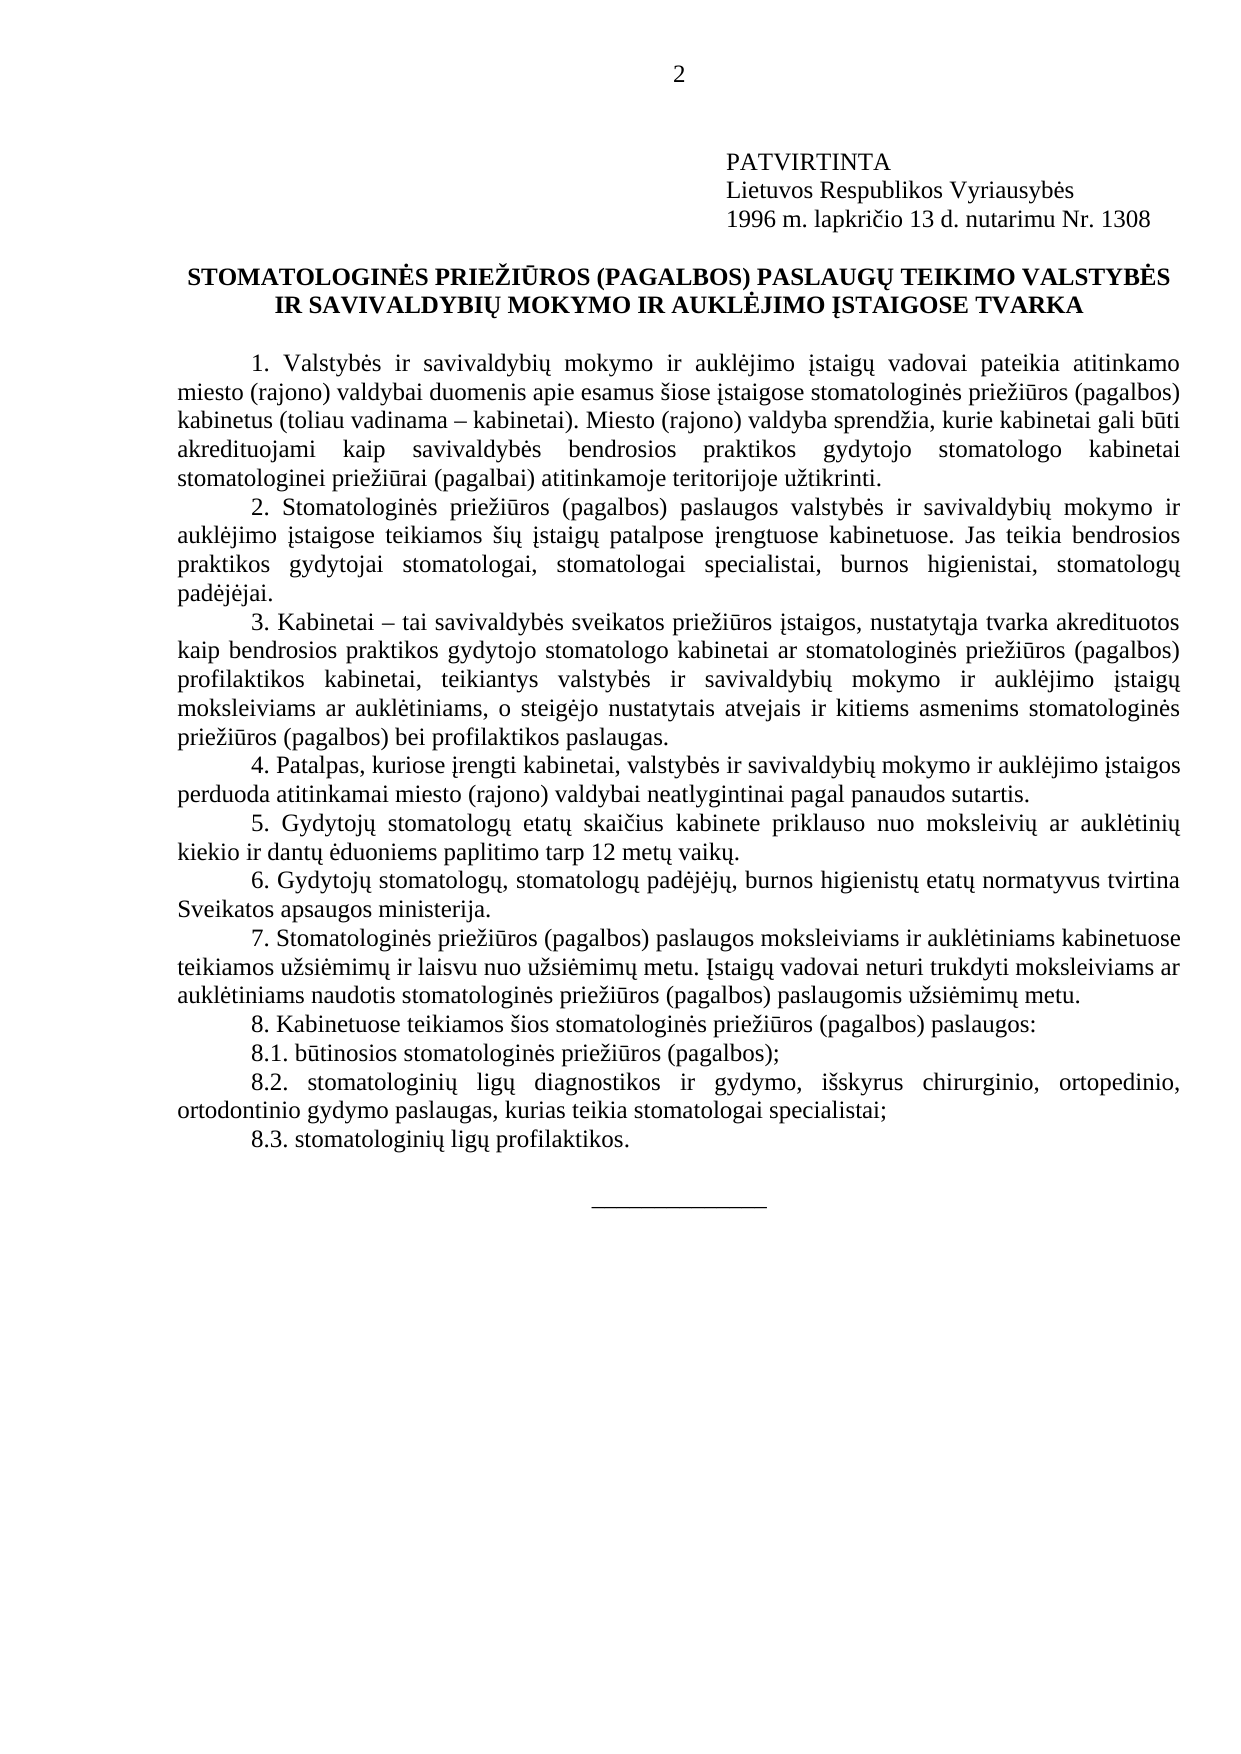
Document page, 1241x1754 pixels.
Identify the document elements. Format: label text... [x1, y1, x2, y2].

text PATVIRTINTA [652, 147, 1181, 176]
text 2. Stomatologinės priežiūros (pagalbos) paslaugos valstybės ir savivaldybių mokymo ir auklėjimo įstaigose teikiamos šių įstaigų patalpose įrengtuose kabinetuose. Jas teikia bendrosios praktikos gydytojai stomatologai, stomatologai specialistai, burnos higienistai, stomatologų padėjėjai. [177, 492, 1181, 607]
text 8.1. būtinosios stomatologinės priežiūros (pagalbos); [177, 1038, 1181, 1067]
text 8. Kabinetuose teikiamos šios stomatologinės priežiūros (pagalbos) paslaugos: [177, 1009, 1181, 1038]
text 1. Valstybės ir savivaldybių mokymo ir auklėjimo įstaigų vadovai pateikia atitinkamo miesto (rajono) valdybai duomenis apie esamus šiose įstaigose stomatologinės priežiūros (pagalbos) kabinetus (toliau vadinama – kabinetai). Miesto (rajono) valdyba sprendžia, kurie kabinetai gali būti akredituojami kaip savivaldybės bendrosios praktikos gydytojo stomatologo kabinetai stomatologinei priežiūrai (pagalbai) atitinkamoje teritorijoje užtikrinti. [177, 348, 1181, 492]
text 7. Stomatologinės priežiūros (pagalbos) paslaugos moksleiviams ir auklėtiniams kabinetuose teikiamos užsiėmimų ir laisvu nuo užsiėmimų metu. Įstaigų vadovai neturi trukdyti moksleiviams ar auklėtiniams naudotis stomatologinės priežiūros (pagalbos) paslaugomis užsiėmimų metu. [177, 923, 1181, 1009]
text 5. Gydytojų stomatologų etatų skaičius kabinete priklauso nuo moksleivių ar auklėtinių kiekio ir dantų ėduoniems paplitimo tarp 12 metų vaikų. [177, 808, 1181, 866]
text IR SAVIVALDYBIŲ MOKYMO IR AUKLĖJIMO ĮSTAIGOSE TVARKA [177, 291, 1181, 319]
text 6. Gydytojų stomatologų, stomatologų padėjėjų, burnos higienistų etatų normatyvus tvirtina Sveikatos apsaugos ministerija. [177, 866, 1181, 923]
text 3. Kabinetai – tai savivaldybės sveikatos priežiūros įstaigos, nustatytąja tvarka akredituotos kaip bendrosios praktikos gydytojo stomatologo kabinetai ar stomatologinės priežiūros (pagalbos) profilaktikos kabinetai, teikiantys valstybės ir savivaldybių mokymo ir auklėjimo įstaigų moksleiviams ar auklėtiniams, o steigėjo nustatytais atvejais ir kitiems asmenims stomatologinės priežiūros (pagalbos) bei profilaktikos paslaugas. [177, 607, 1181, 751]
text 1996 m. lapkričio 13 d. nutarimu Nr. 1308 [652, 204, 1181, 233]
text 8.3. stomatologinių ligų profilaktikos. [177, 1124, 1181, 1153]
text 8.2. stomatologinių ligų diagnostikos ir gydymo, išskyrus chirurginio, ortopedinio, ortodontinio gydymo paslaugas, kurias teikia stomatologai specialistai; [177, 1067, 1181, 1124]
text 4. Patalpas, kuriose įrengti kabinetai, valstybės ir savivaldybių mokymo ir auklėjimo įstaigos perduoda atitinkamai miesto (rajono) valdybai neatlygintinai pagal panaudos sutartis. [177, 751, 1181, 808]
text STOMATOLOGINĖS PRIEŽIŪROS (PAGALBOS) PASLAUGŲ TEIKIMO VALSTYBĖS [177, 262, 1181, 291]
text Lietuvos Respublikos Vyriausybės [652, 176, 1181, 204]
text ______________ [177, 1182, 1181, 1211]
